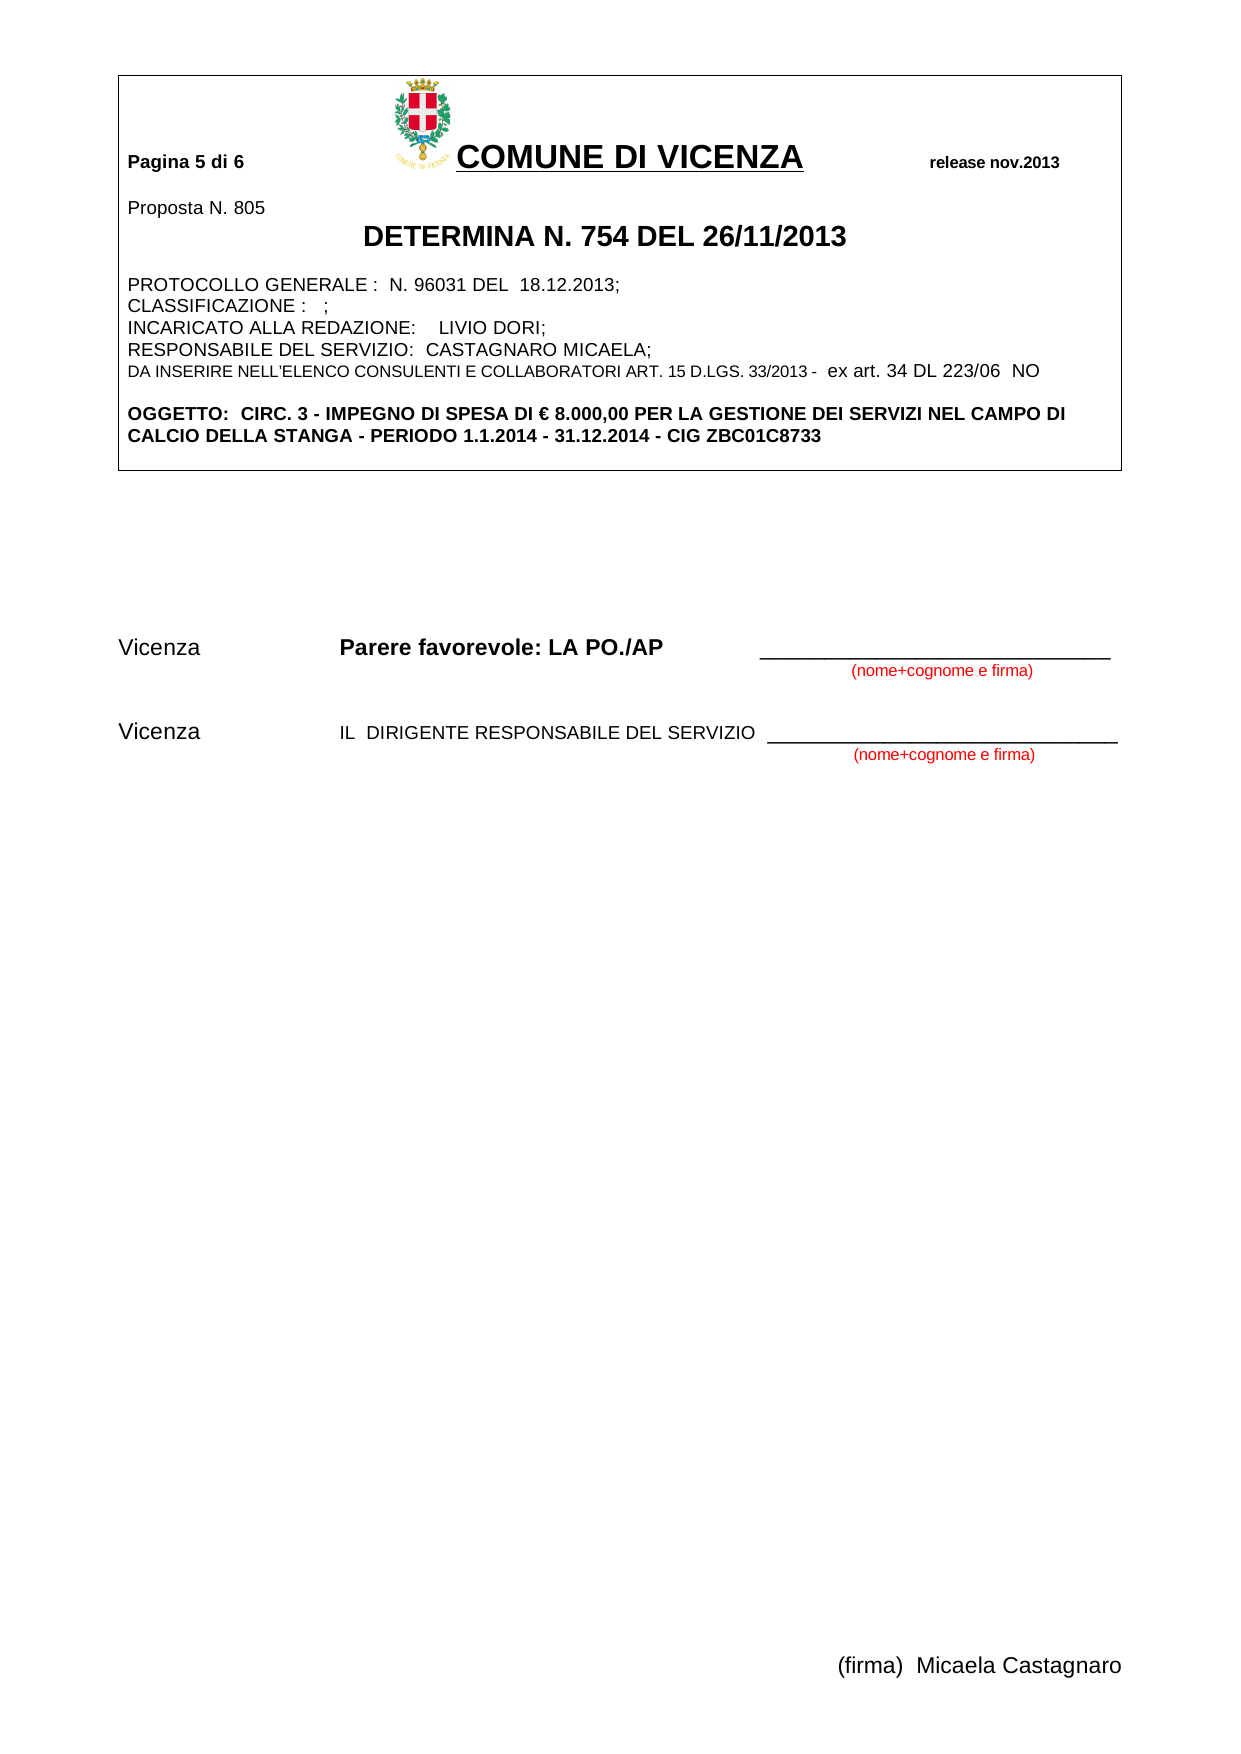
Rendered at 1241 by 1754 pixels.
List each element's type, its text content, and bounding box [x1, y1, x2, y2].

text (nome+cognome e firma) [118, 745, 1122, 764]
text Vicenza Parere favorevole: LA PO./AP ___________________________ [118, 633, 1122, 661]
text Vicenza IL DIRIGENTE RESPONSABILE DEL SERVIZIO ___________________________ [118, 718, 1122, 745]
text (nome+cognome e firma) [118, 661, 1122, 679]
picture [394, 78, 451, 169]
